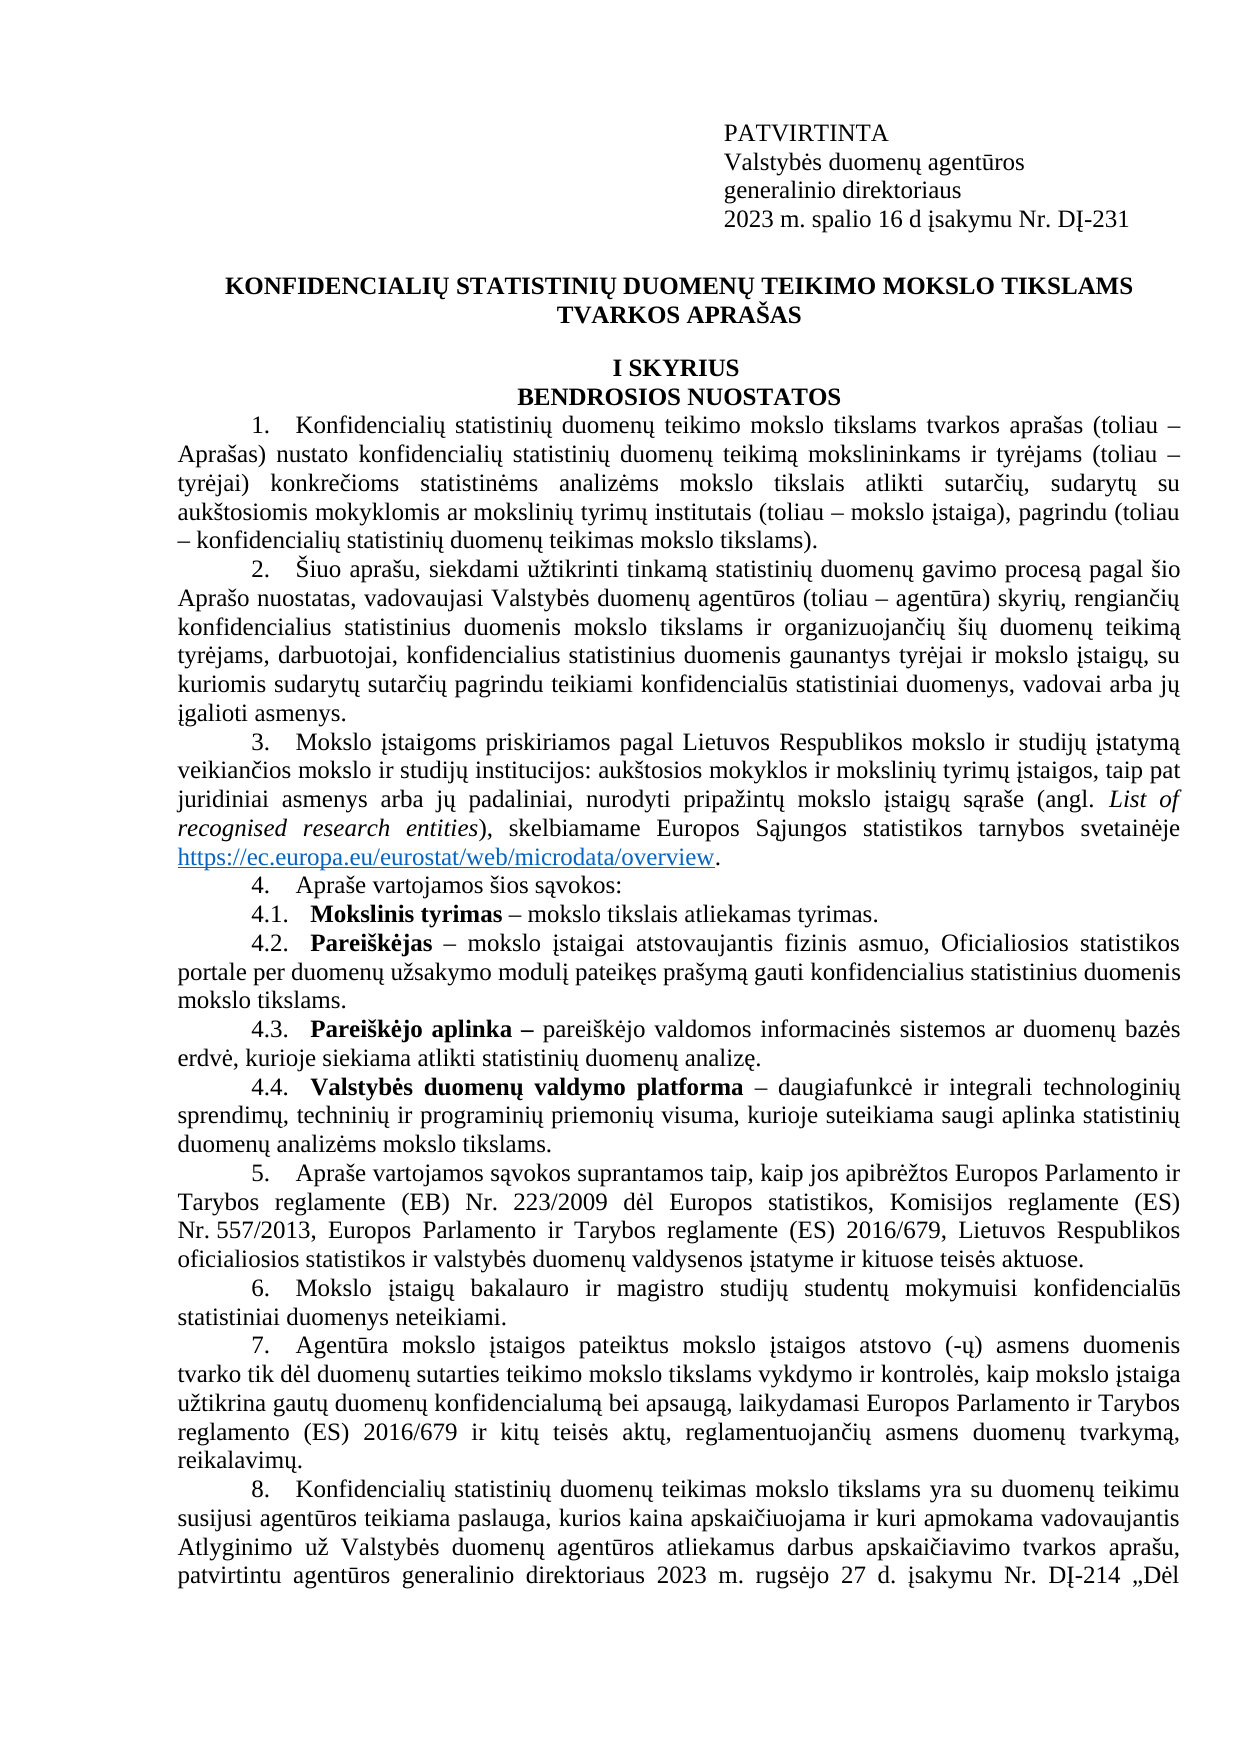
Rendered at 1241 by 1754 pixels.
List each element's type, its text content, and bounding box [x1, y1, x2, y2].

text I SKYRIUS [177, 353, 1181, 382]
text BENDROSIOS NUOSTATOS [177, 382, 1181, 411]
text 4. Apraše vartojamos šios sąvokos: [177, 871, 1181, 899]
text 3. Mokslo įstaigoms priskiriamos pagal Lietuvos Respublikos mokslo ir studijų įstatymą veikiančios mokslo ir studijų institucijos: aukštosios mokyklos ir mokslinių tyrimų įstaigos, taip pat juridiniai asmenys arba jų padaliniai, nurodyti pripažintų mokslo įstaigų sąraše (angl. List of recognised research entities), skelbiamame Europos Sąjungos statistikos tarnybos svetainėje https://ec.europa.eu/eurostat/web/microdata/overview. [177, 727, 1181, 871]
text 7. Agentūra mokslo įstaigos pateiktus mokslo įstaigos atstovo (-ų) asmens duomenis tvarko tik dėl duomenų sutarties teikimo mokslo tikslams vykdymo ir kontrolės, kaip mokslo įstaiga užtikrina gautų duomenų konfidencialumą bei apsaugą, laikydamasi Europos Parlamento ir Tarybos reglamento (ES) 2016/679 ir kitų teisės aktų, reglamentuojančių asmens duomenų tvarkymą, reikalavimų. [177, 1331, 1181, 1474]
text 2. Šiuo aprašu, siekdami užtikrinti tinkamą statistinių duomenų gavimo procesą pagal šio Aprašo nuostatas, vadovaujasi Valstybės duomenų agentūros (toliau – agentūra) skyrių, rengiančių konfidencialius statistinius duomenis mokslo tikslams ir organizuojančių šių duomenų teikimą tyrėjams, darbuotojai, konfidencialius statistinius duomenis gaunantys tyrėjai ir mokslo įstaigų, su kuriomis sudarytų sutarčių pagrindu teikiami konfidencialūs statistiniai duomenys, vadovai arba jų įgalioti asmenys. [177, 554, 1181, 727]
text 4.3. Pareiškėjo aplinka – pareiškėjo valdomos informacinės sistemos ar duomenų bazės erdvė, kurioje siekiama atlikti statistinių duomenų analizę. [177, 1014, 1181, 1072]
text 8. Konfidencialių statistinių duomenų teikimas mokslo tikslams yra su duomenų teikimu susijusi agentūros teikiama paslauga, kurios kaina apskaičiuojama ir kuri apmokama vadovaujantis Atlyginimo už Valstybės duomenų agentūros atliekamus darbus apskaičiavimo tvarkos aprašu, patvirtintu agentūros generalinio direktoriaus 2023 m. rugsėjo 27 d. įsakymu Nr. DĮ-214 „Dėl [177, 1474, 1181, 1589]
text 6. Mokslo įstaigų bakalauro ir magistro studijų studentų mokymuisi konfidencialūs statistiniai duomenys neteikiami. [177, 1273, 1181, 1331]
text 5. Apraše vartojamos sąvokos suprantamos taip, kaip jos apibrėžtos Europos Parlamento ir Tarybos reglamente (EB) Nr. 223/2009 dėl Europos statistikos, Komisijos reglamente (ES) Nr. 557/2013, Europos Parlamento ir Tarybos reglamente (ES) 2016/679, Lietuvos Respublikos oficialiosios statistikos ir valstybės duomenų valdysenos įstatyme ir kituose teisės aktuose. [177, 1158, 1181, 1273]
text KONFIDENCIALIŲ STATISTINIŲ duomenų teikimo Mokslo tikslaMs tvarkos aprašas [177, 271, 1181, 329]
text Valstybės duomenų agentūros [723, 147, 1181, 176]
text 4.1. Mokslinis tyrimas – mokslo tikslais atliekamas tyrimas. [177, 899, 1181, 928]
text generalinio direktoriaus [723, 176, 1181, 204]
text 4.4. Valstybės duomenų valdymo platforma – daugiafunkcė ir integrali technologinių sprendimų, techninių ir programinių priemonių visuma, kurioje suteikiama saugi aplinka statistinių duomenų analizėms mokslo tikslams. [177, 1072, 1181, 1158]
text 1. Konfidencialių statistinių duomenų teikimo mokslo tikslams tvarkos aprašas (toliau – Aprašas) nustato konfidencialių statistinių duomenų teikimą mokslininkams ir tyrėjams (toliau – tyrėjai) konkrečioms statistinėms analizėms mokslo tikslais atlikti sutarčių, sudarytų su aukštosiomis mokyklomis ar mokslinių tyrimų institutais (toliau – mokslo įstaiga), pagrindu (toliau – konfidencialių statistinių duomenų teikimas mokslo tikslams). [177, 411, 1181, 554]
text 4.2. Pareiškėjas – mokslo įstaigai atstovaujantis fizinis asmuo, Oficialiosios statistikos portale per duomenų užsakymo modulį pateikęs prašymą gauti konfidencialius statistinius duomenis mokslo tikslams. [177, 928, 1181, 1014]
text 2023 m. spalio 16 d įsakymu Nr. DĮ-231 [723, 204, 1181, 233]
text PATVIRTINTA [723, 118, 1181, 147]
